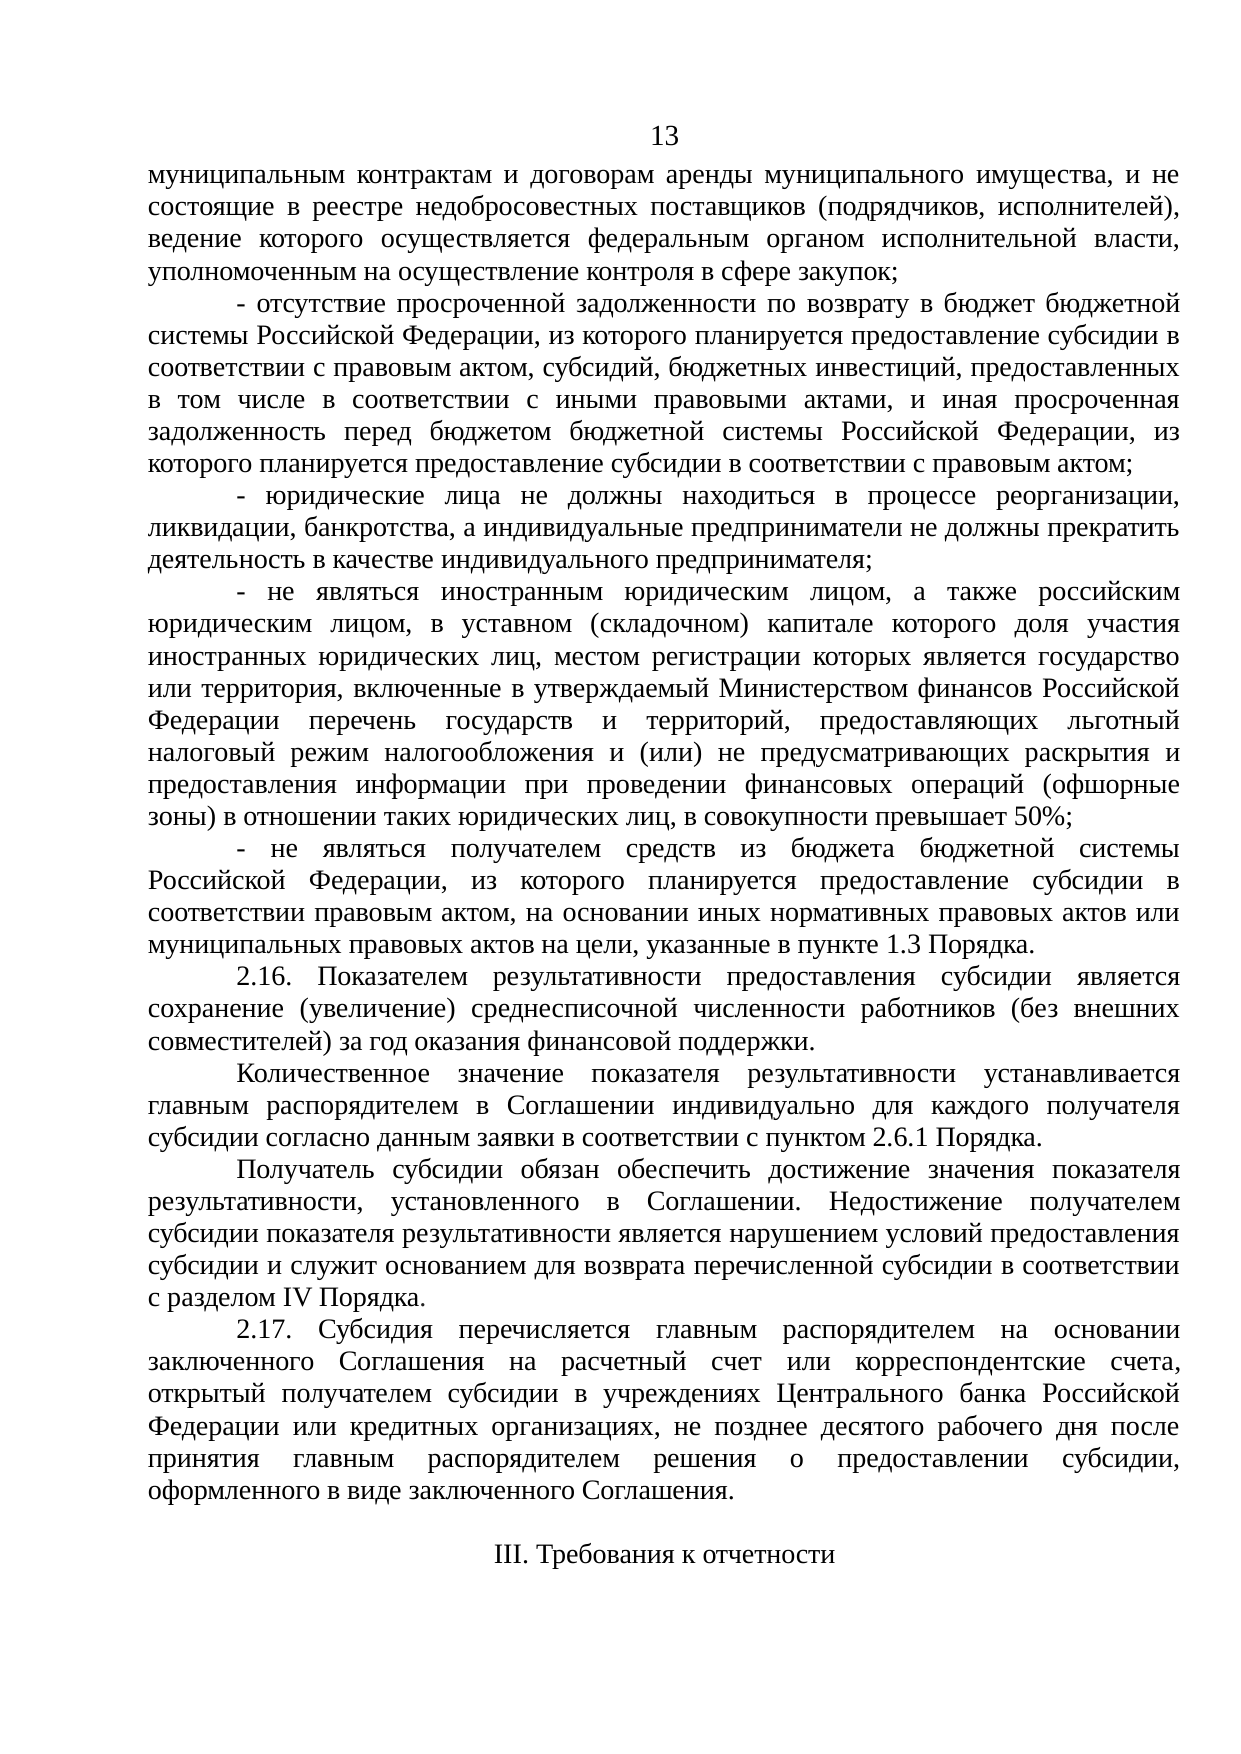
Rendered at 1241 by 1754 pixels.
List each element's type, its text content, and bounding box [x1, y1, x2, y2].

text - отсутствие просроченной задолженности по возврату в бюджет бюджетной системы Российской Федерации, из которого планируется предоставление субсидии в соответствии с правовым актом, субсидий, бюджетных инвестиций, предоставленных в том числе в соответствии с иными правовыми актами, и иная просроченная задолженность перед бюджетом бюджетной системы Российской Федерации, из которого планируется предоставление субсидии в соответствии с правовым актом; [148, 286, 1181, 478]
text 2.16. Показателем результативности предоставления субсидии является сохранение (увеличение) среднесписочной численности работников (без внешних совместителей) за год оказания финансовой поддержки. [148, 960, 1181, 1056]
text III. Требования к отчетности [148, 1537, 1181, 1569]
text Количественное значение показателя результативности устанавливается главным распорядителем в Соглашении индивидуально для каждого получателя субсидии согласно данным заявки в соответствии с пунктом 2.6.1 Порядка. [148, 1056, 1181, 1152]
text муниципальным контрактам и договорам аренды муниципального имущества, и не состоящие в реестре недобросовестных поставщиков (подрядчиков, исполнителей), ведение которого осуществляется федеральным органом исполнительной власти, уполномоченным на осуществление контроля в сфере закупок; [148, 158, 1181, 286]
text 2.17. Субсидия перечисляется главным распорядителем на основании заключенного Соглашения на расчетный счет или корреспондентские счета, открытый получателем субсидии в учреждениях Центрального банка Российской Федерации или кредитных организациях, не позднее десятого рабочего дня после принятия главным распорядителем решения о предоставлении субсидии, оформленного в виде заключенного Соглашения. [148, 1313, 1181, 1505]
text - не являться иностранным юридическим лицом, а также российским юридическим лицом, в уставном (складочном) капитале которого доля участия иностранных юридических лиц, местом регистрации которых является государство или территория, включенные в утверждаемый Министерством финансов Российской Федерации перечень государств и территорий, предоставляющих льготный налоговый режим налогообложения и (или) не предусматривающих раскрытия и предоставления информации при проведении финансовых операций (офшорные зоны) в отношении таких юридических лиц, в совокупности превышает 50%; [148, 575, 1181, 831]
text - юридические лица не должны находиться в процессе реорганизации, ликвидации, банкротства, а индивидуальные предприниматели не должны прекратить деятельность в качестве индивидуального предпринимателя; [148, 478, 1181, 575]
text - не являться получателем средств из бюджета бюджетной системы Российской Федерации, из которого планируется предоставление субсидии в соответствии правовым актом, на основании иных нормативных правовых актов или муниципальных правовых актов на цели, указанные в пункте 1.3 Порядка. [148, 831, 1181, 960]
text Получатель субсидии обязан обеспечить достижение значения показателя результативности, установленного в Соглашении. Недостижение получателем субсидии показателя результативности является нарушением условий предоставления субсидии и служит основанием для возврата перечисленной субсидии в соответствии с разделом IV Порядка. [148, 1152, 1181, 1313]
